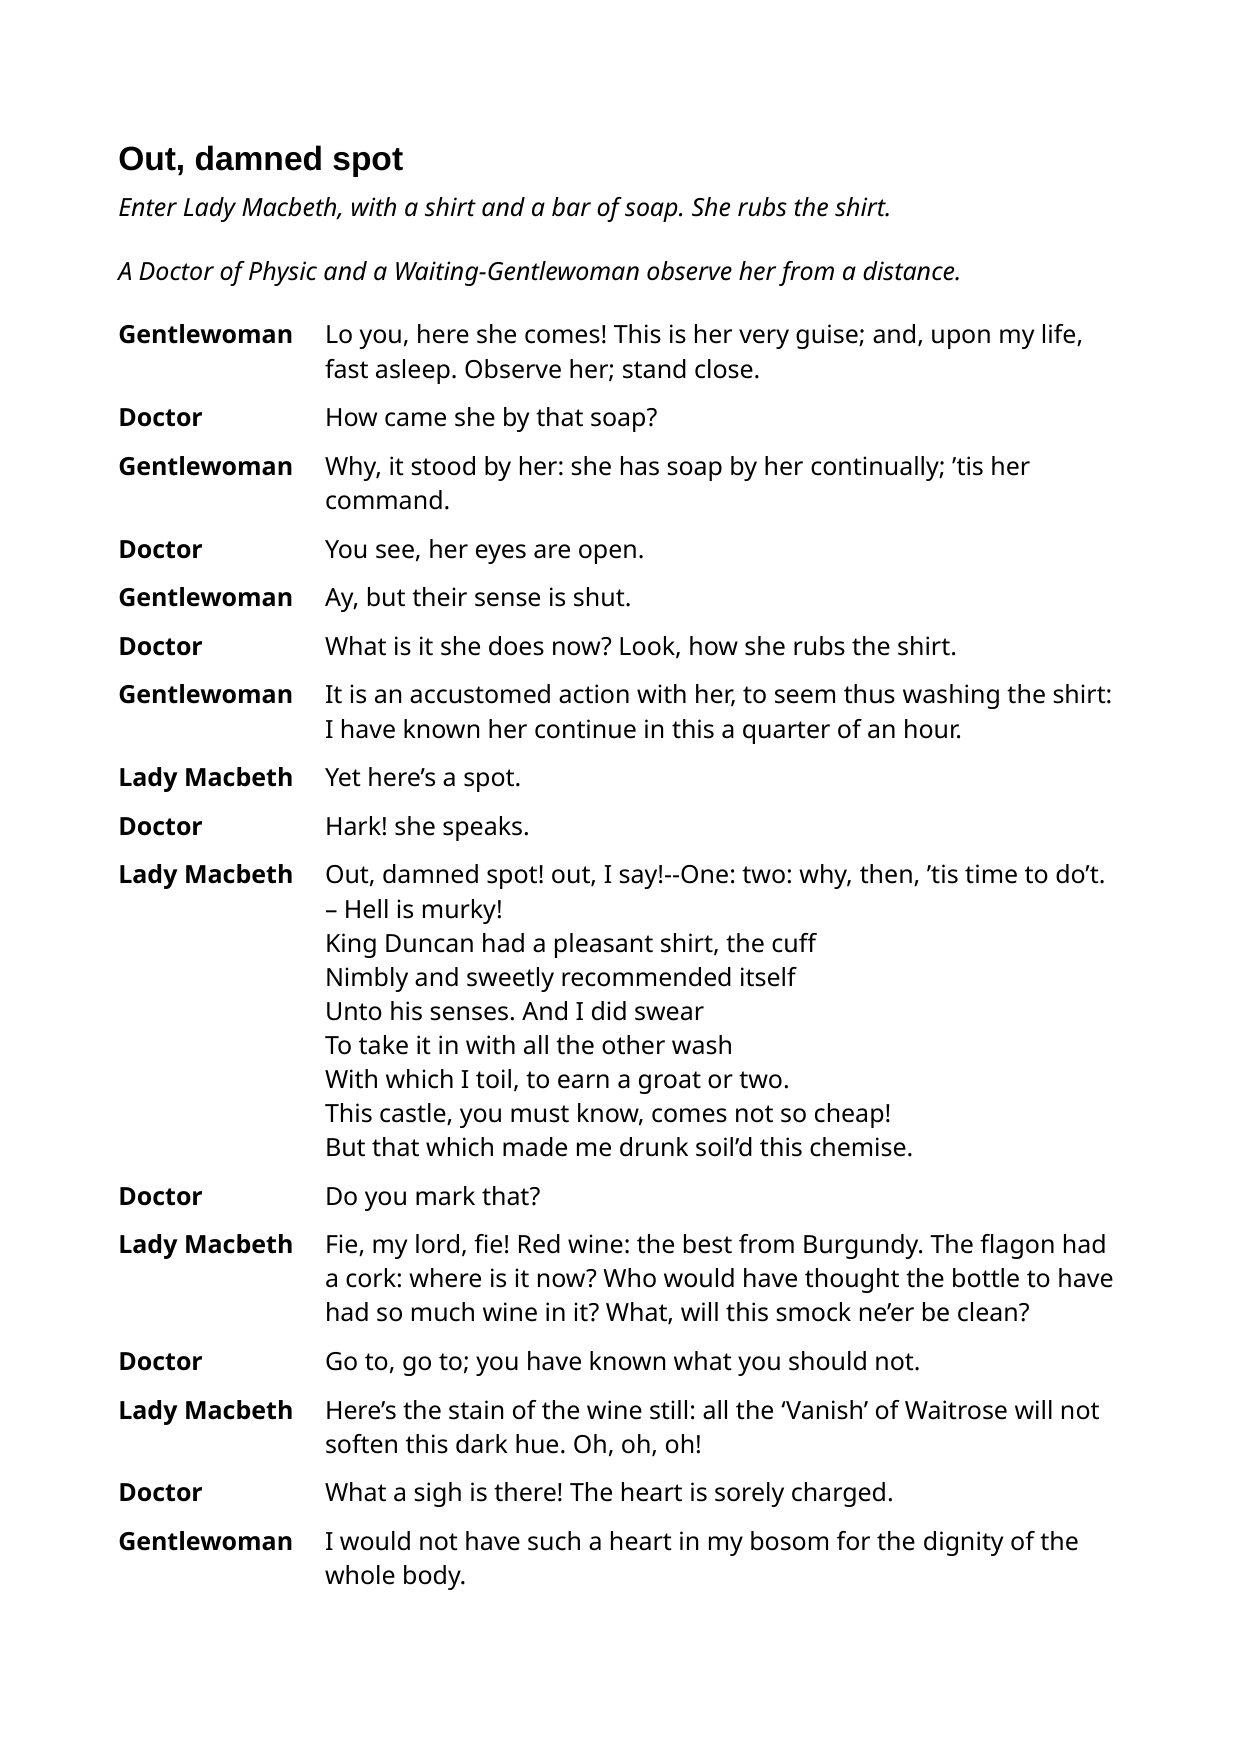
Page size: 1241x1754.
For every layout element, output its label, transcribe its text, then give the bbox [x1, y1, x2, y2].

text Doctor How came she by that soap? [118, 400, 1122, 434]
text Doctor What a sigh is there! The heart is sorely charged. [118, 1475, 1122, 1509]
text Doctor Hark! she speaks. [118, 808, 1122, 843]
text Gentlewoman Why, it stood by her: she has soap by her continually; ’tis her command. [118, 448, 1122, 517]
text Doctor Do you mark that? [118, 1178, 1122, 1212]
text Doctor Go to, go to; you have known what you should not. [118, 1344, 1122, 1378]
text Gentlewoman Lo you, here she comes! This is her very guise; and, upon my life, fast asleep. Observe her; stand close. [118, 317, 1122, 385]
text Lady Macbeth Out, damned spot! out, I say!--One: two: why, then, ’tis time to do’t. – Hell is murky! King Duncan had a pleasant shirt, the cuff Nimbly and sweetly recommended itself Unto his senses. And I did swear To take it in with all the other wash With which I toil, to earn a groat or two. This castle, you must know, comes not so cheap! But that which made me drunk soil’d this chemise. [118, 857, 1122, 1164]
subtitle Out, damned spot [118, 139, 1122, 178]
text Lady Macbeth Here’s the stain of the wine still: all the ‘Vanish’ of Waitrose will not soften this dark hue. Oh, oh, oh! [118, 1392, 1122, 1461]
text Gentlewoman It is an accustomed action with her, to seem thus washing the shirt: I have known her continue in this a quarter of an hour. [118, 677, 1122, 745]
text Doctor You see, her eyes are open. [118, 531, 1122, 565]
text Enter Lady Macbeth, with a shirt and a bar of soap. She rubs the shirt. [118, 190, 1122, 224]
text Doctor What is it she does now? Look, how she rubs the shirt. [118, 628, 1122, 663]
text Lady Macbeth Fie, my lord, fie! Red wine: the best from Burgundy. The flagon had a cork: where is it now? Who would have thought the bottle to have had so much wine in it? What, will this smock ne’er be clean? [118, 1227, 1122, 1329]
text Gentlewoman I would not have such a heart in my bosom for the dignity of the whole body. [118, 1524, 1122, 1592]
text Lady Macbeth Yet here’s a spot. [118, 760, 1122, 794]
text A Doctor of Physic and a Waiting-Gentlewoman observe her from a distance. [118, 254, 1122, 288]
text Gentlewoman Ay, but their sense is shut. [118, 580, 1122, 614]
